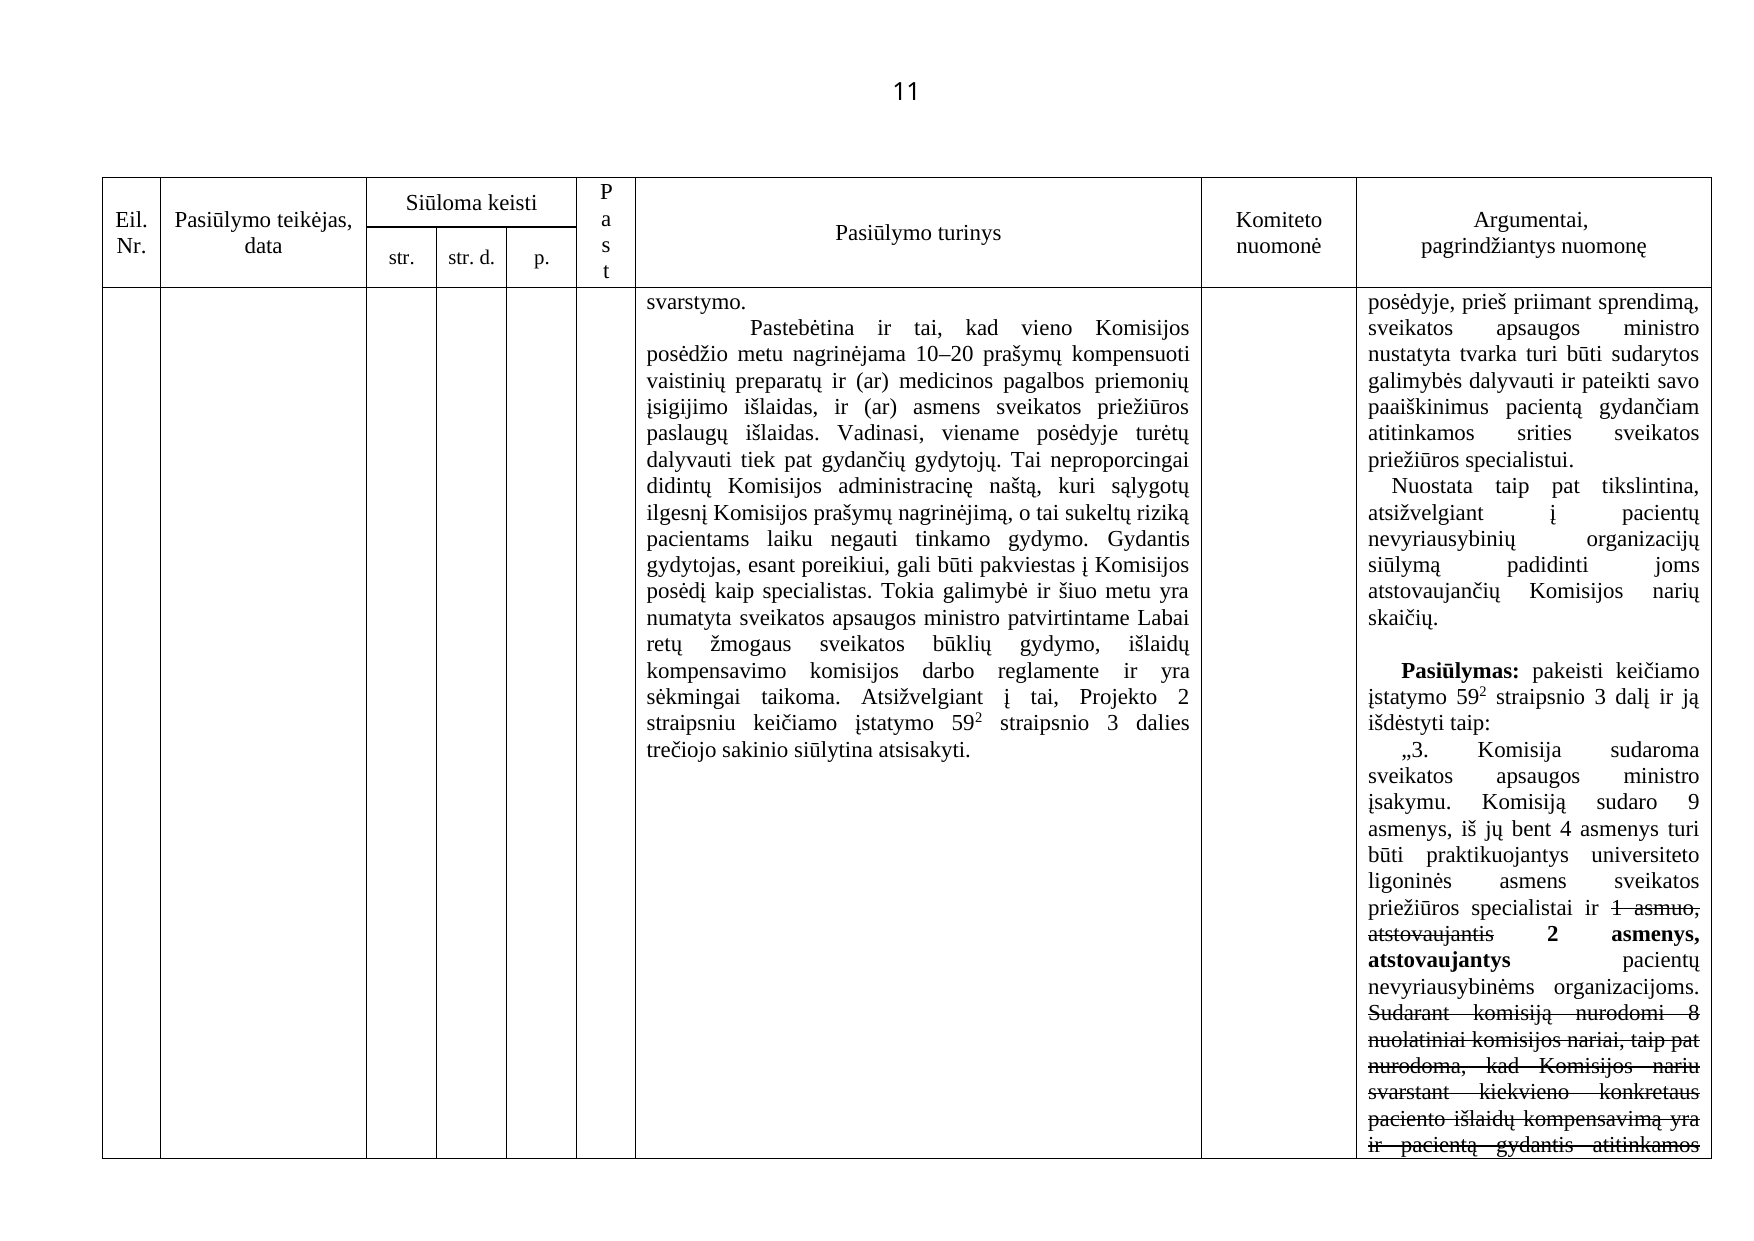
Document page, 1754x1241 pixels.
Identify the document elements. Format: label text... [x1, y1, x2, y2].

table_cell [367, 288, 436, 1157]
table_header Eil. Nr. [103, 178, 160, 287]
table_header Pasiūlymo teikėjas, data [161, 178, 366, 287]
table_cell [577, 288, 635, 1157]
table_cell str. d. [437, 228, 506, 287]
table_cell [437, 288, 506, 1157]
table_header Argumentai, pagrindžiantys nuomonę [1357, 178, 1711, 287]
table_cell str. [367, 228, 436, 287]
table_cell [1202, 288, 1356, 1157]
table_header Pasiūlymo turinys [636, 178, 1201, 287]
table_cell svarstymo. Pastebėtina ir tai, kad vieno Komisijos posėdžio metu nagrinėjama 10–20 prašymų kompensuoti vaistinių preparatų ir (ar) medicinos pagalbos priemonių įsigijimo išlaidas, ir (ar) asmens sveikatos priežiūros paslaugų išlaidas. Vadinasi, viename posėdyje turėtų dalyvauti tiek pat gydančių gydytojų. Tai neproporcingai didintų Komisijos administracinę naštą, kuri sąlygotų ilgesnį Komisijos prašymų nagrinėjimą, o tai sukeltų riziką pacientams laiku negauti tinkamo gydymo. Gydantis gydytojas, esant poreikiui, gali būti pakviestas į Komisijos posėdį kaip specialistas. Tokia galimybė ir šiuo metu yra numatyta sveikatos apsaugos ministro patvirtintame Labai retų žmogaus sveikatos būklių gydymo, išlaidų kompensavimo komisijos darbo reglamente ir yra sėkmingai taikoma. Atsižvelgiant į tai, Projekto 2 straipsniu keičiamo įstatymo 592 straipsnio 3 dalies trečiojo sakinio siūlytina atsisakyti. [636, 288, 1201, 1157]
table_header Pastabos [577, 178, 635, 287]
table_cell [507, 288, 576, 1157]
table_cell [103, 288, 160, 1157]
table_header Komiteto nuomonė [1202, 178, 1356, 287]
table_cell [161, 288, 366, 1157]
table_header Siūloma keisti [367, 178, 576, 226]
table_cell p. [507, 228, 576, 287]
table_cell posėdyje, prieš priimant sprendimą, sveikatos apsaugos ministro nustatyta tvarka turi būti sudarytos galimybės dalyvauti ir pateikti savo paaiškinimus pacientą gydančiam atitinkamos srities sveikatos priežiūros specialistui. Nuostata taip pat tikslintina, atsižvelgiant į pacientų nevyriausybinių organizacijų siūlymą padidinti joms atstovaujančių Komisijos narių skaičių. Pasiūlymas: pakeisti keičiamo įstatymo 592 straipsnio 3 dalį ir ją išdėstyti taip: „3. Komisija sudaroma sveikatos apsaugos ministro įsakymu. Komisiją sudaro 9 asmenys, iš jų bent 4 asmenys turi būti praktikuojantys universiteto ligoninės asmens sveikatos priežiūros specialistai ir 1 asmuo, atstovaujantis 2 asmenys, atstovaujantys pacientų nevyriausybinėms organizacijoms. Sudarant komisiją nurodomi 8 nuolatiniai komisijos nariai, taip pat nurodoma, kad Komisijos nariu svarstant kiekvieno konkretaus paciento išlaidų kompensavimą yra ir pacientą gydantis atitinkamos [1357, 288, 1711, 1157]
